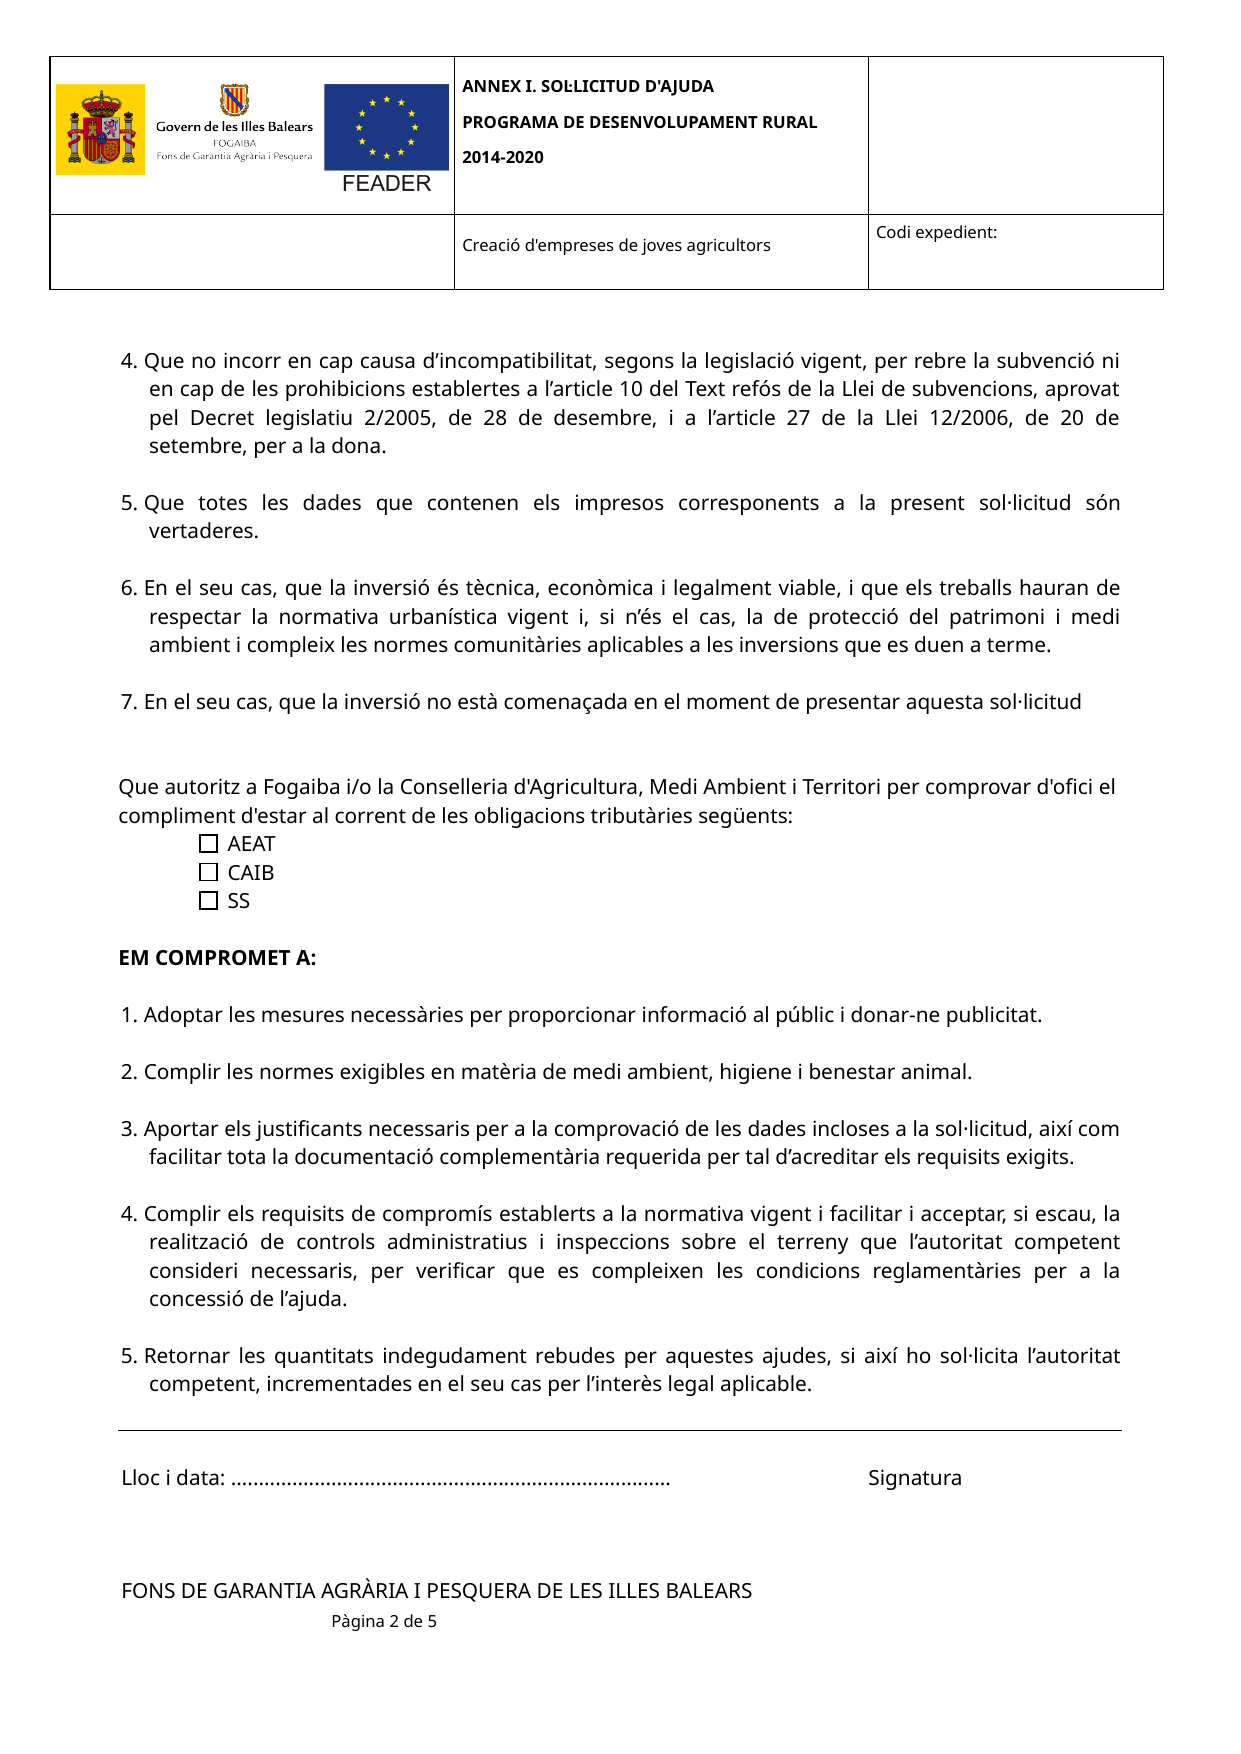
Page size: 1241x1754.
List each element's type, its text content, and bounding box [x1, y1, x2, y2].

list Aportar els justificants necessaris per a la comprovació de les dades incloses a la sol·licitud, així com facilitar tota la documentació complementària requerida per tal d’acreditar els requisits exigits. [121, 1114, 1122, 1171]
list Retornar les quantitats indegudament rebudes per aquestes ajudes, si així ho sol·licita l’autoritat competent, incrementades en el seu cas per l’interès legal aplicable. [121, 1341, 1122, 1398]
list Que totes les dades que contenen els impresos corresponents a la present sol·licitud són vertaderes. [121, 488, 1122, 545]
list Adoptar les mesures necessàries per proporcionar informació al públic i donar-ne publicitat. [121, 1000, 1122, 1028]
text SS [118, 886, 1122, 914]
text AEAT [118, 829, 1122, 858]
text CAIB [118, 858, 1122, 886]
list Que no incorr en cap causa d’incompatibilitat, segons la legislació vigent, per rebre la subvenció ni en cap de les prohibicions establertes a l’article 10 del Text refós de la Llei de subvencions, aprovat pel Decret legislatiu 2/2005, de 28 de desembre, i a l’article 27 de la Llei 12/2006, de 20 de setembre, per a la dona. [121, 346, 1122, 459]
list En el seu cas, que la inversió és tècnica, econòmica i legalment viable, i que els treballs hauran de respectar la normativa urbanística vigent i, si n’és el cas, la de protecció del patrimoni i medi ambient i compleix les normes comunitàries aplicables a les inversions que es duen a terme. [121, 573, 1122, 659]
list Complir les normes exigibles en matèria de medi ambient, higiene i benestar animal. [121, 1057, 1122, 1085]
list Complir els requisits de compromís establerts a la normativa vigent i facilitar i acceptar, si escau, la realització de controls administratius i inspeccions sobre el terreny que l’autoritat competent consideri necessaris, per verificar que es compleixen les condicions reglamentàries per a la concessió de l’ajuda. [121, 1199, 1122, 1313]
picture [55, 84, 146, 175]
picture [324, 84, 449, 194]
text EM COMPROMET A: [118, 943, 1122, 971]
picture [156, 84, 313, 162]
list En el seu cas, que la inversió no està comenaçada en el moment de presentar aquesta sol·licitud [121, 687, 1122, 716]
text Que autoritz a Fogaiba i/o la Conselleria d'Agricultura, Medi Ambient i Territori per comprovar d'ofici el compliment d'estar al corrent de les obligacions tributàries següents: [118, 772, 1122, 829]
